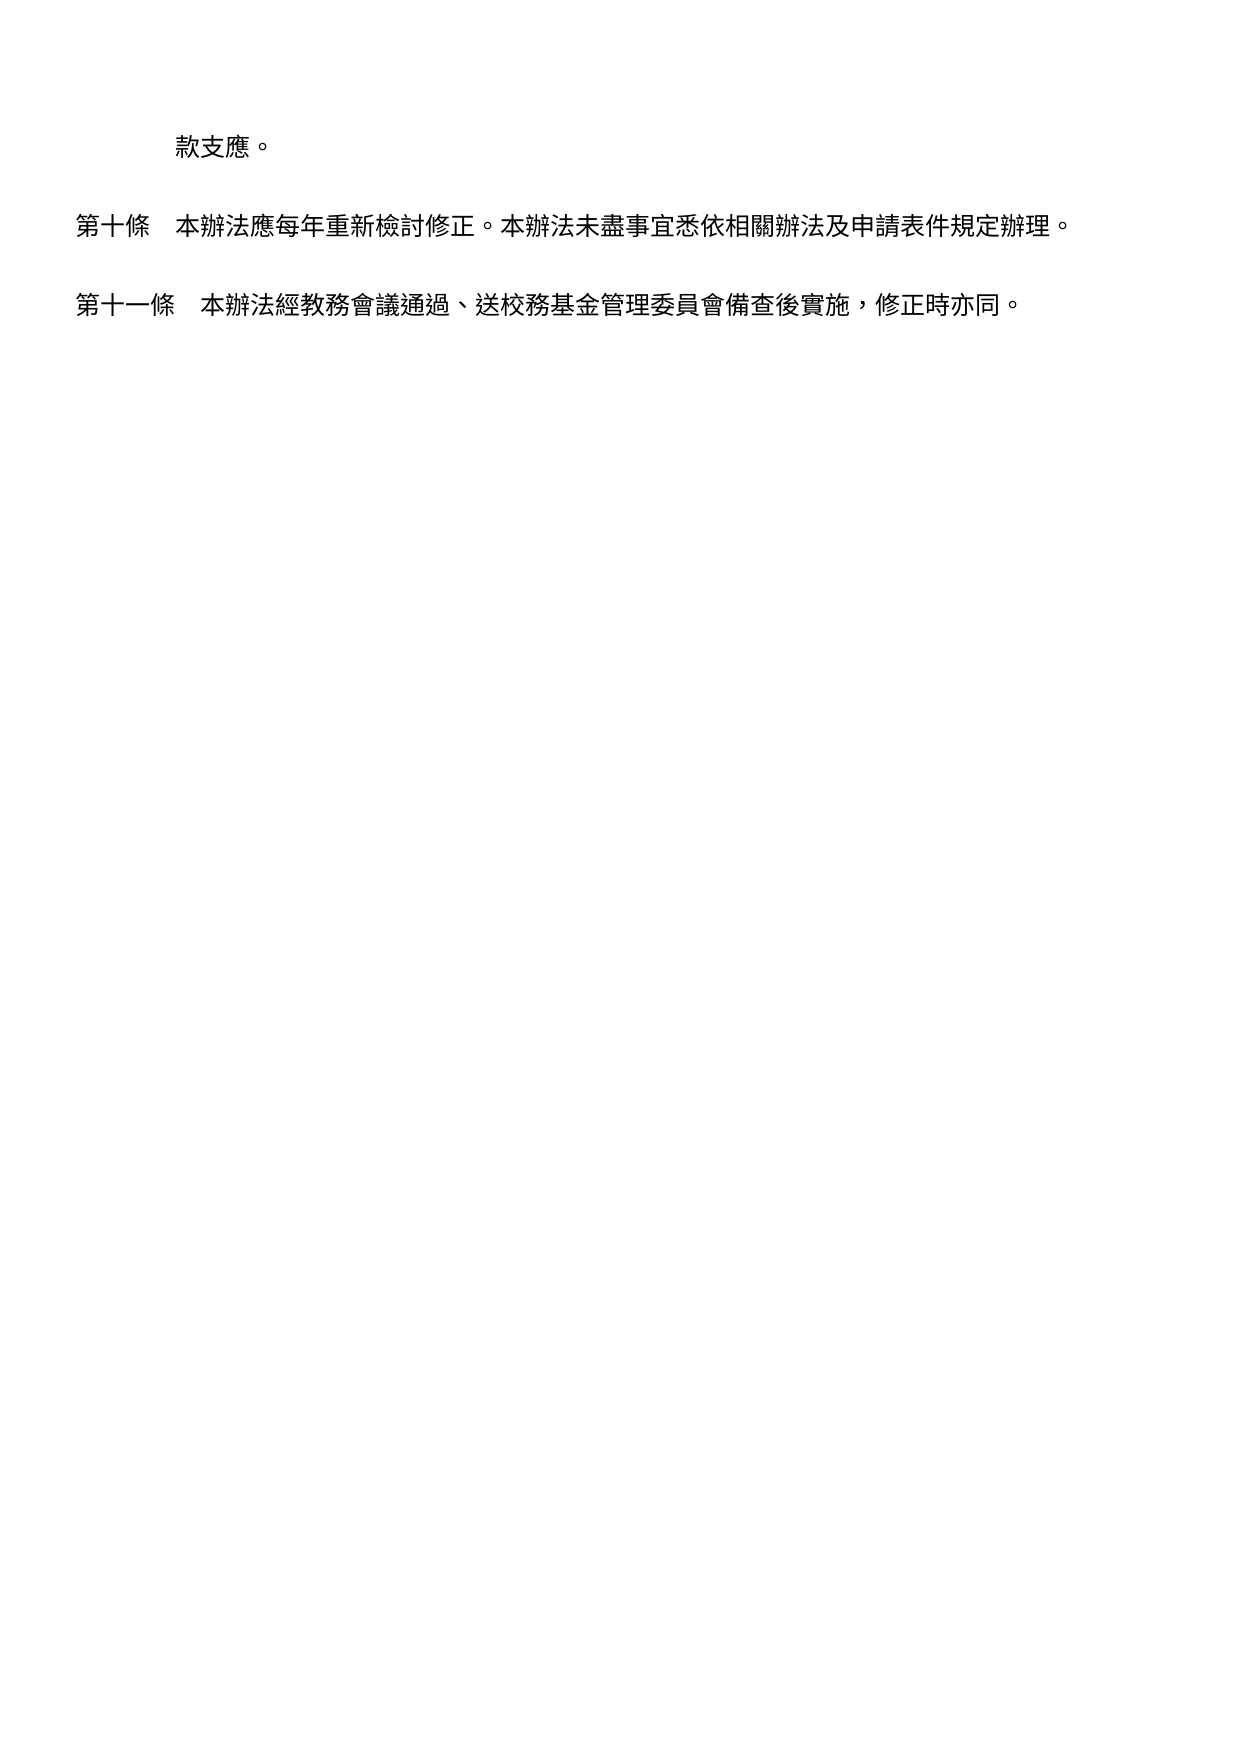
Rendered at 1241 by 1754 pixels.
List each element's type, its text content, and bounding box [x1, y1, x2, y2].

text 款支應。 [75, 104, 1165, 166]
text 第十一條 本辦法經教務會議通過、送校務基金管理委員會備查後實施，修正時亦同。 [75, 262, 1165, 324]
text 第十條 本辦法應每年重新檢討修正。本辦法未盡事宜悉依相關辦法及申請表件規定辦理。 [75, 183, 1165, 245]
